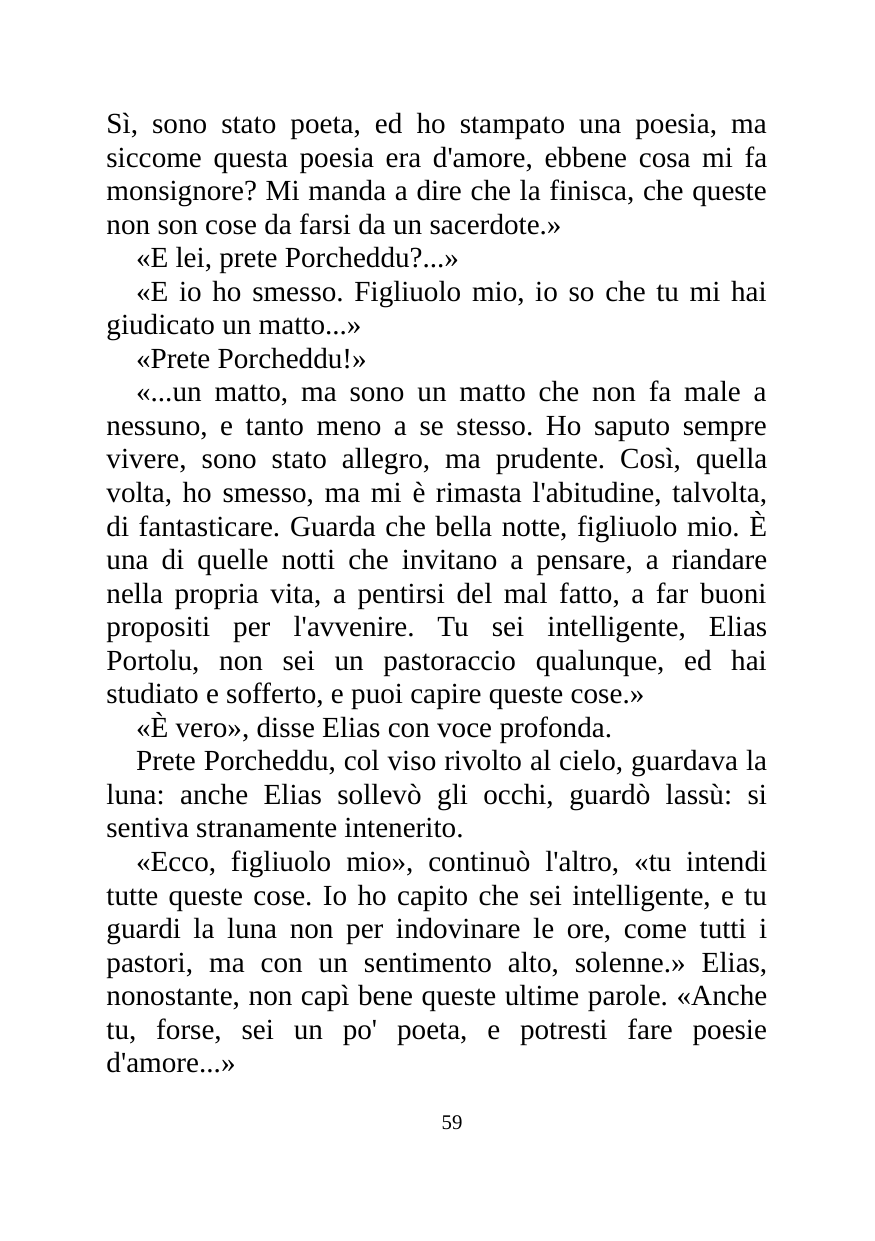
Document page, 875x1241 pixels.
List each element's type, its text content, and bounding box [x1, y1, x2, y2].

text Sì, sono stato poeta, ed ho stampato una poesia, ma siccome questa poesia era d'amore, ebbene cosa mi fa monsignore? Mi manda a dire che la finisca, che queste non son cose da farsi da un sacerdote.» [106, 106, 768, 240]
text «È vero», disse Elias con voce profonda. [106, 710, 768, 743]
text «E io ho smesso. Figliuolo mio, io so che tu mi hai giudicato un matto...» [106, 274, 768, 341]
text «...un matto, ma sono un matto che non fa male a nessuno, e tanto meno a se stesso. Ho saputo sempre vivere, sono stato allegro, ma prudente. Così, quella volta, ho smesso, ma mi è rimasta l'abitudine, talvolta, di fantasticare. Guarda che bella notte, figliuolo mio. È una di quelle notti che invitano a pensare, a riandare nella propria vita, a pentirsi del mal fatto, a far buoni propositi per l'avvenire. Tu sei intelligente, Elias Portolu, non sei un pastoraccio qualunque, ed hai studiato e sofferto, e puoi capire queste cose.» [106, 374, 768, 710]
text «Prete Porcheddu!» [106, 341, 768, 374]
text Prete Porcheddu, col viso rivolto al cielo, guardava la luna: anche Elias sollevò gli occhi, guardò lassù: si sentiva stranamente intenerito. [106, 743, 768, 844]
text «Ecco, figliuolo mio», continuò l'altro, «tu intendi tutte queste cose. Io ho capito che sei intelligente, e tu guardi la luna non per indovinare le ore, come tutti i pastori, ma con un sentimento alto, solenne.» Elias, nonostante, non capì bene queste ultime parole. «Anche tu, forse, sei un po' poeta, e potresti fare poesie d'amore...» [106, 844, 768, 1079]
text «E lei, prete Porcheddu?...» [106, 240, 768, 274]
